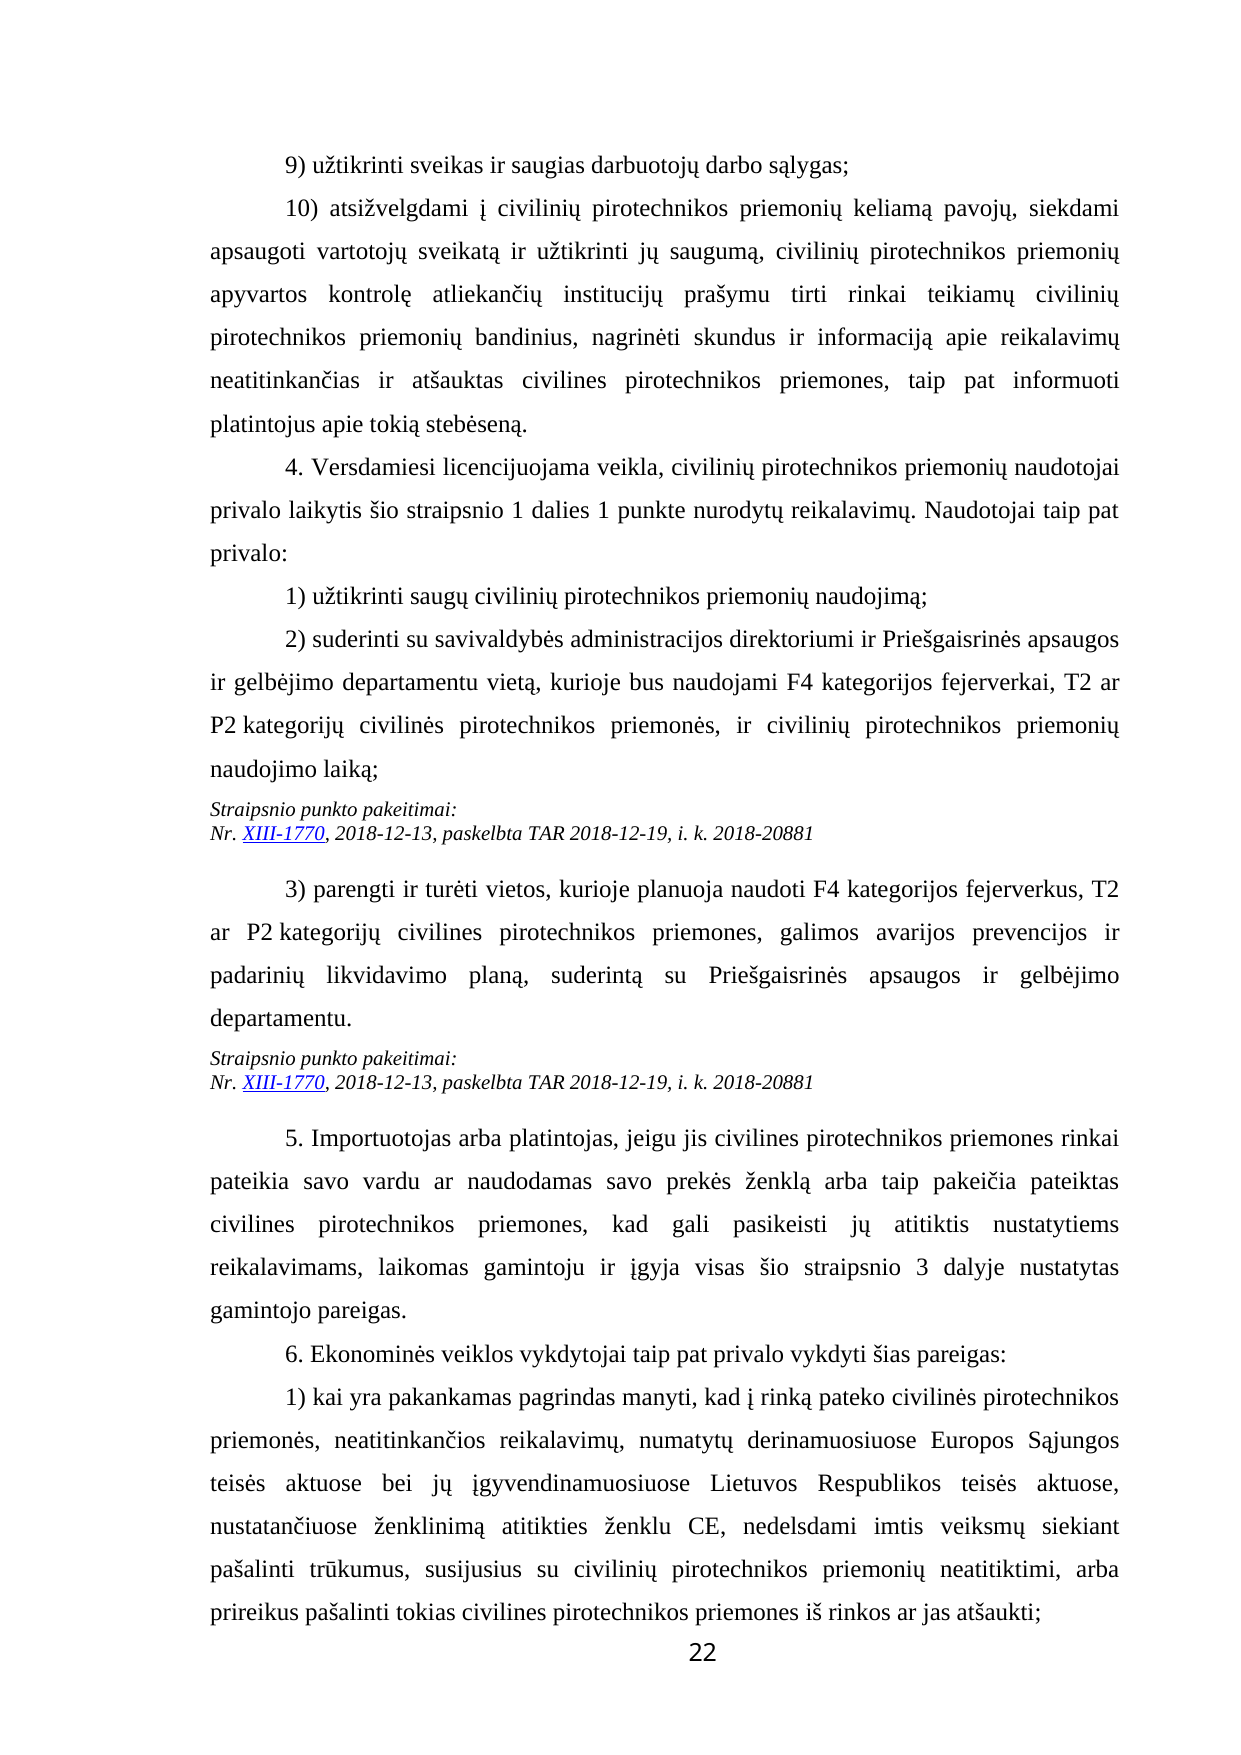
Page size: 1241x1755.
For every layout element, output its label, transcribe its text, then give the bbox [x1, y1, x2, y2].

text 9) užtikrinti sveikas ir saugias darbuotojų darbo sąlygas; [210, 150, 1120, 179]
text 1) užtikrinti saugų civilinių pirotechnikos priemonių naudojimą; [210, 581, 1120, 610]
text Straipsnio punkto pakeitimai: [210, 797, 1120, 821]
text 4. Versdamiesi licencijuojama veikla, civilinių pirotechnikos priemonių naudotojai privalo laikytis šio straipsnio 1 dalies 1 punkte nurodytų reikalavimų. Naudotojai taip pat privalo: [210, 452, 1120, 567]
text 10) atsižvelgdami į civilinių pirotechnikos priemonių keliamą pavojų, siekdami apsaugoti vartotojų sveikatą ir užtikrinti jų saugumą, civilinių pirotechnikos priemonių apyvartos kontrolę atliekančių institucijų prašymu tirti rinkai teikiamų civilinių pirotechnikos priemonių bandinius, nagrinėti skundus ir informaciją apie reikalavimų neatitinkančias ir atšauktas civilines pirotechnikos priemones, taip pat informuoti platintojus apie tokią stebėseną. [210, 193, 1120, 437]
text Nr. XIII-1770, 2018-12-13, paskelbta TAR 2018-12-19, i. k. 2018-20881 [210, 821, 1120, 845]
text 5. Importuotojas arba platintojas, jeigu jis civilines pirotechnikos priemones rinkai pateikia savo vardu ar naudodamas savo prekės ženklą arba taip pakeičia pateiktas civilines pirotechnikos priemones, kad gali pasikeisti jų atitiktis nustatytiems reikalavimams, laikomas gamintoju ir įgyja visas šio straipsnio 3 dalyje nustatytas gamintojo pareigas. [210, 1123, 1120, 1324]
text 2) suderinti su savivaldybės administracijos direktoriumi ir Priešgaisrinės apsaugos ir gelbėjimo departamentu vietą, kurioje bus naudojami F4 kategorijos fejerverkai, T2 ar P2 kategorijų civilinės pirotechnikos priemonės, ir civilinių pirotechnikos priemonių naudojimo laiką; [210, 624, 1120, 782]
text 1) kai yra pakankamas pagrindas manyti, kad į rinką pateko civilinės pirotechnikos priemonės, neatitinkančios reikalavimų, numatytų derinamuosiuose Europos Sąjungos teisės aktuose bei jų įgyvendinamuosiuose Lietuvos Respublikos teisės aktuose, nustatančiuose ženklinimą atitikties ženklu CE, nedelsdami imtis veiksmų siekiant pašalinti trūkumus, susijusius su civilinių pirotechnikos priemonių neatitiktimi, arba prireikus pašalinti tokias civilines pirotechnikos priemones iš rinkos ar jas atšaukti; [210, 1382, 1120, 1626]
text 3) parengti ir turėti vietos, kurioje planuoja naudoti F4 kategorijos fejerverkus, T2 ar P2 kategorijų civilines pirotechnikos priemones, galimos avarijos prevencijos ir padarinių likvidavimo planą, suderintą su Priešgaisrinės apsaugos ir gelbėjimo departamentu. [210, 874, 1120, 1032]
text Straipsnio punkto pakeitimai: [210, 1046, 1120, 1070]
text Nr. XIII-1770, 2018-12-13, paskelbta TAR 2018-12-19, i. k. 2018-20881 [210, 1070, 1120, 1094]
text 6. Ekonominės veiklos vykdytojai taip pat privalo vykdyti šias pareigas: [210, 1339, 1120, 1367]
